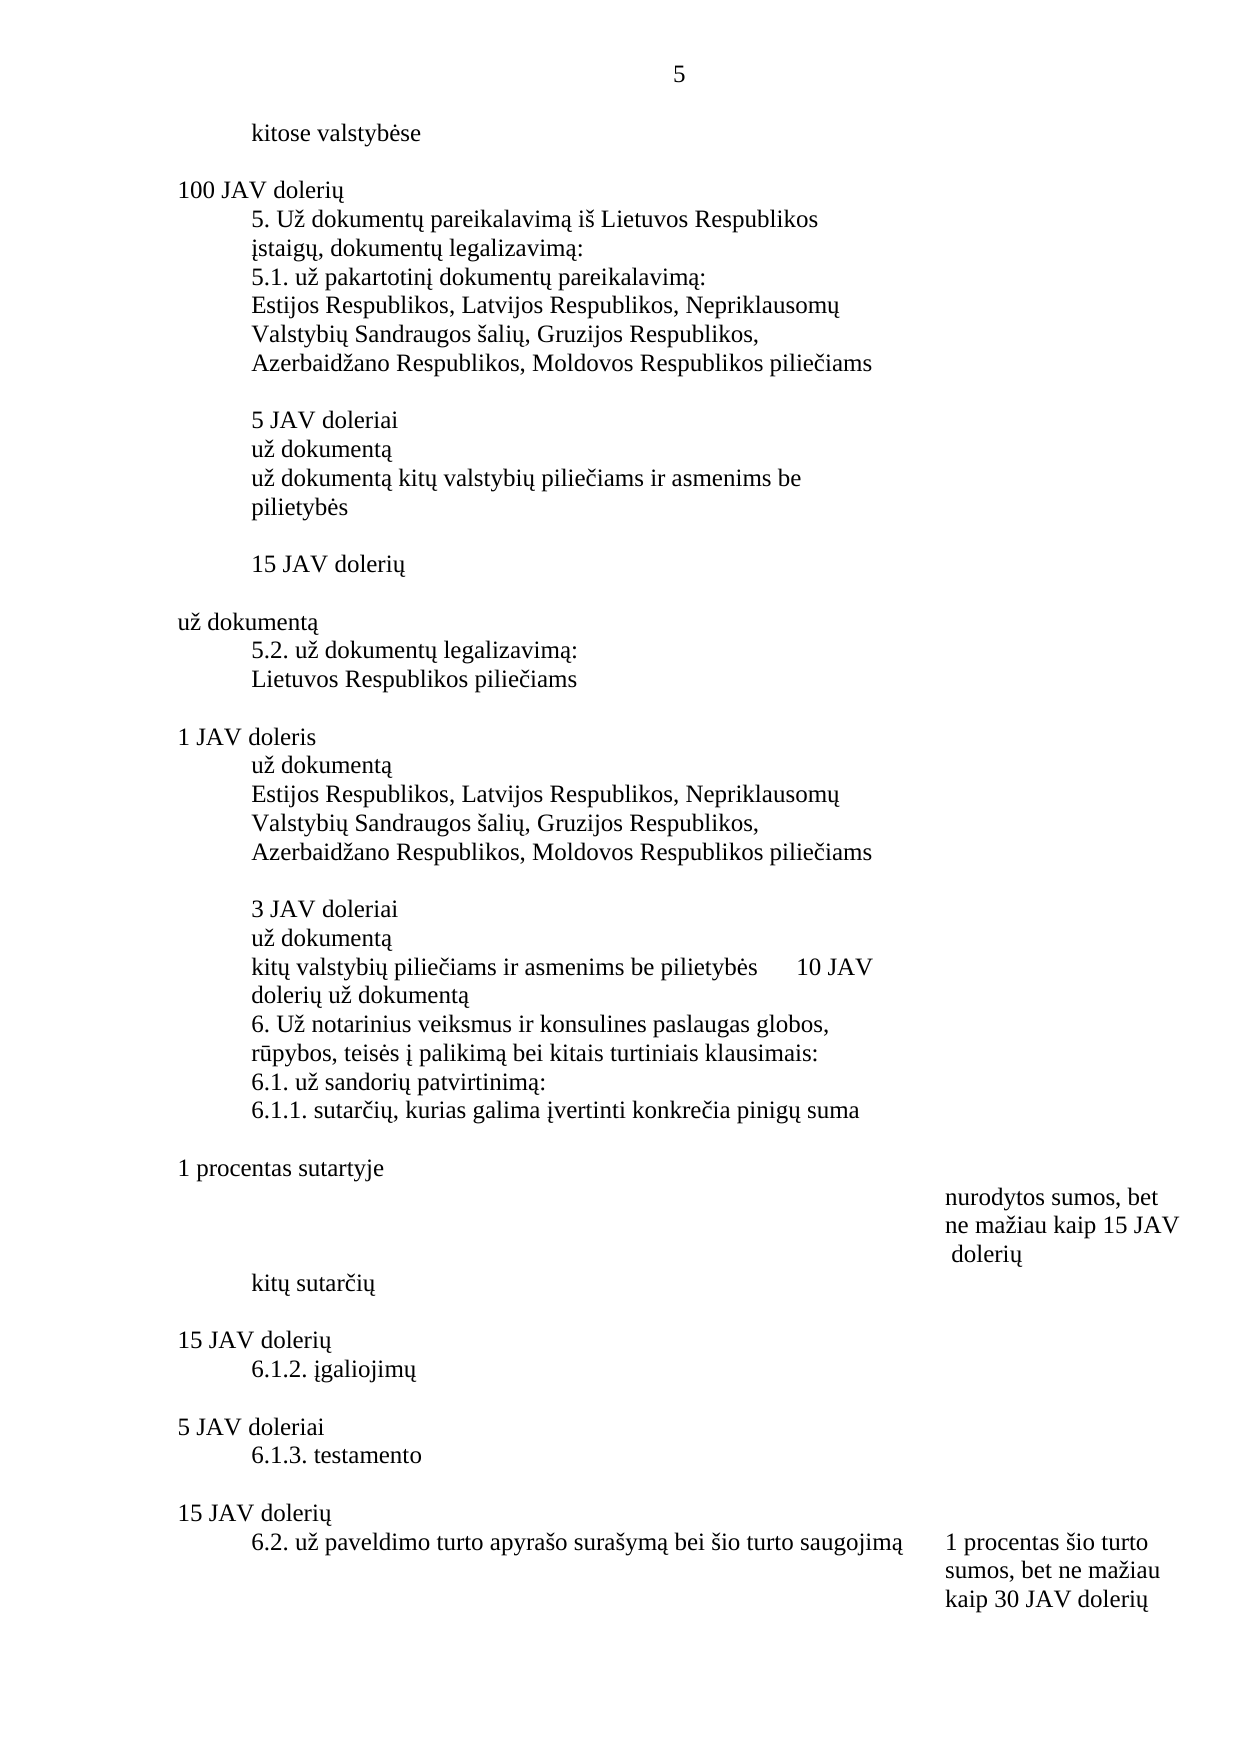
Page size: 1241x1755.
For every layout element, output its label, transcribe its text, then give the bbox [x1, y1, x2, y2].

text 6.1. už sandorių patvirtinimą: [177, 1067, 886, 1096]
text Lietuvos Respublikos piliečiams 1 JAV doleris [177, 664, 886, 751]
text už dokumentą kitų valstybių piliečiams ir asmenims be pilietybės 15 JAV dolerių [251, 463, 886, 578]
text 5.1. už pakartotinį dokumentų pareikalavimą: [177, 262, 886, 291]
text Estijos Respublikos, Latvijos Respublikos, Nepriklausomų Valstybių Sandraugos šalių, Gruzijos Respublikos, Azerbaidžano Respublikos, Moldovos Respublikos piliečiams 3 JAV doleriai [251, 779, 886, 923]
text už dokumentą [177, 923, 886, 952]
text 6.1.2. įgaliojimų 5 JAV doleriai [177, 1354, 886, 1441]
text 5.2. už dokumentų legalizavimą: [177, 636, 886, 664]
text kitų sutarčių 15 JAV dolerių [177, 1268, 886, 1354]
text kaip 30 JAV dolerių [177, 1584, 1181, 1613]
text sumos, bet ne mažiau [251, 1556, 1181, 1584]
text už dokumentą [177, 434, 886, 463]
text nurodytos sumos, bet [177, 1182, 1181, 1211]
text 6. Už notarinius veiksmus ir konsulines paslaugas globos, rūpybos, teisės į palikimą bei kitais turtiniais klausimais: [251, 1009, 886, 1067]
text ne mažiau kaip 15 JAV [177, 1211, 1181, 1239]
text 6.2. už paveldimo turto apyrašo surašymą bei šio turto saugojimą 1 procentas šio turto [251, 1527, 1181, 1556]
text Estijos Respublikos, Latvijos Respublikos, Nepriklausomų Valstybių Sandraugos šalių, Gruzijos Respublikos, Azerbaidžano Respublikos, Moldovos Respublikos piliečiams 5 JAV doleriai [251, 291, 886, 434]
text kitų valstybių piliečiams ir asmenims be pilietybės 10 JAV dolerių už dokumentą [251, 952, 886, 1009]
text už dokumentą [177, 751, 886, 779]
text kitose valstybėse 100 JAV dolerių [177, 118, 886, 204]
text 5. Už dokumentų pareikalavimą iš Lietuvos Respublikos įstaigų, dokumentų legalizavimą: [251, 204, 886, 262]
text 6.1.3. testamento 15 JAV dolerių [177, 1441, 886, 1527]
text 6.1.1. sutarčių, kurias galima įvertinti konkrečia pinigų suma 1 procentas sutartyje [177, 1096, 886, 1182]
text dolerių [177, 1239, 1181, 1268]
text už dokumentą [177, 578, 886, 636]
